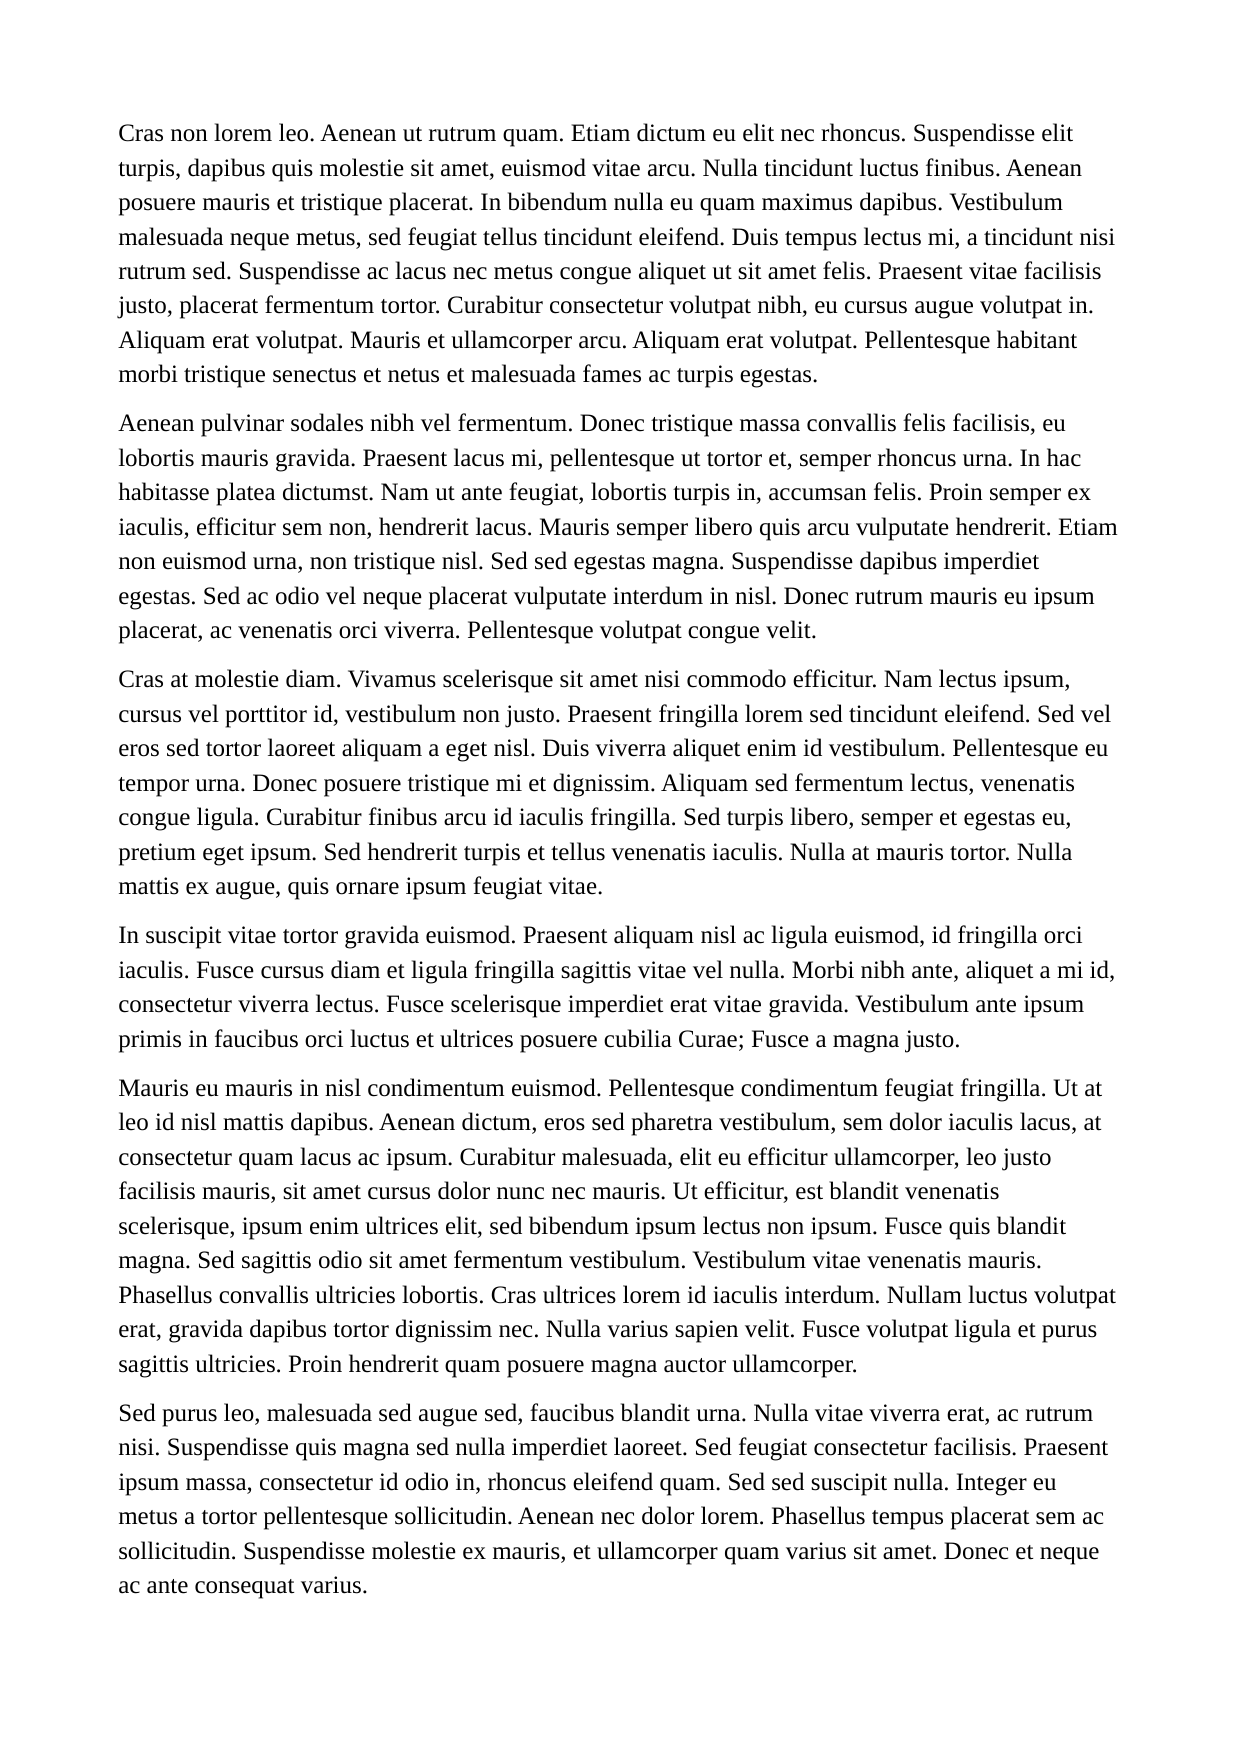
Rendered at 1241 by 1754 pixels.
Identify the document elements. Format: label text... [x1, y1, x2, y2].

text Sed purus leo, malesuada sed augue sed, faucibus blandit urna. Nulla vitae viverra erat, ac rutrum nisi. Suspendisse quis magna sed nulla imperdiet laoreet. Sed feugiat consectetur facilisis. Praesent ipsum massa, consectetur id odio in, rhoncus eleifend quam. Sed sed suscipit nulla. Integer eu metus a tortor pellentesque sollicitudin. Aenean nec dolor lorem. Phasellus tempus placerat sem ac sollicitudin. Suspendisse molestie ex mauris, et ullamcorper quam varius sit amet. Donec et neque ac ante consequat varius. [118, 1398, 1122, 1599]
text Cras at molestie diam. Vivamus scelerisque sit amet nisi commodo efficitur. Nam lectus ipsum, cursus vel porttitor id, vestibulum non justo. Praesent fringilla lorem sed tincidunt eleifend. Sed vel eros sed tortor laoreet aliquam a eget nisl. Duis viverra aliquet enim id vestibulum. Pellentesque eu tempor urna. Donec posuere tristique mi et dignissim. Aliquam sed fermentum lectus, venenatis congue ligula. Curabitur finibus arcu id iaculis fringilla. Sed turpis libero, semper et egestas eu, pretium eget ipsum. Sed hendrerit turpis et tellus venenatis iaculis. Nulla at mauris tortor. Nulla mattis ex augue, quis ornare ipsum feugiat vitae. [118, 664, 1122, 900]
text In suscipit vitae tortor gravida euismod. Praesent aliquam nisl ac ligula euismod, id fringilla orci iaculis. Fusce cursus diam et ligula fringilla sagittis vitae vel nulla. Morbi nibh ante, aliquet a mi id, consectetur viverra lectus. Fusce scelerisque imperdiet erat vitae gravida. Vestibulum ante ipsum primis in faucibus orci luctus et ultrices posuere cubilia Curae; Fusce a magna justo. [118, 920, 1122, 1053]
text Cras non lorem leo. Aenean ut rutrum quam. Etiam dictum eu elit nec rhoncus. Suspendisse elit turpis, dapibus quis molestie sit amet, euismod vitae arcu. Nulla tincidunt luctus finibus. Aenean posuere mauris et tristique placerat. In bibendum nulla eu quam maximus dapibus. Vestibulum malesuada neque metus, sed feugiat tellus tincidunt eleifend. Duis tempus lectus mi, a tincidunt nisi rutrum sed. Suspendisse ac lacus nec metus congue aliquet ut sit amet felis. Praesent vitae facilisis justo, placerat fermentum tortor. Curabitur consectetur volutpat nibh, eu cursus augue volutpat in. Aliquam erat volutpat. Mauris et ullamcorper arcu. Aliquam erat volutpat. Pellentesque habitant morbi tristique senectus et netus et malesuada fames ac turpis egestas. [118, 118, 1122, 388]
text Mauris eu mauris in nisl condimentum euismod. Pellentesque condimentum feugiat fringilla. Ut at leo id nisl mattis dapibus. Aenean dictum, eros sed pharetra vestibulum, sem dolor iaculis lacus, at consectetur quam lacus ac ipsum. Curabitur malesuada, elit eu efficitur ullamcorper, leo justo facilisis mauris, sit amet cursus dolor nunc nec mauris. Ut efficitur, est blandit venenatis scelerisque, ipsum enim ultrices elit, sed bibendum ipsum lectus non ipsum. Fusce quis blandit magna. Sed sagittis odio sit amet fermentum vestibulum. Vestibulum vitae venenatis mauris. Phasellus convallis ultricies lobortis. Cras ultrices lorem id iaculis interdum. Nullam luctus volutpat erat, gravida dapibus tortor dignissim nec. Nulla varius sapien velit. Fusce volutpat ligula et purus sagittis ultricies. Proin hendrerit quam posuere magna auctor ullamcorper. [118, 1073, 1122, 1377]
text Aenean pulvinar sodales nibh vel fermentum. Donec tristique massa convallis felis facilisis, eu lobortis mauris gravida. Praesent lacus mi, pellentesque ut tortor et, semper rhoncus urna. In hac habitasse platea dictumst. Nam ut ante feugiat, lobortis turpis in, accumsan felis. Proin semper ex iaculis, efficitur sem non, hendrerit lacus. Mauris semper libero quis arcu vulputate hendrerit. Etiam non euismod urna, non tristique nisl. Sed sed egestas magna. Suspendisse dapibus imperdiet egestas. Sed ac odio vel neque placerat vulputate interdum in nisl. Donec rutrum mauris eu ipsum placerat, ac venenatis orci viverra. Pellentesque volutpat congue velit. [118, 408, 1122, 644]
